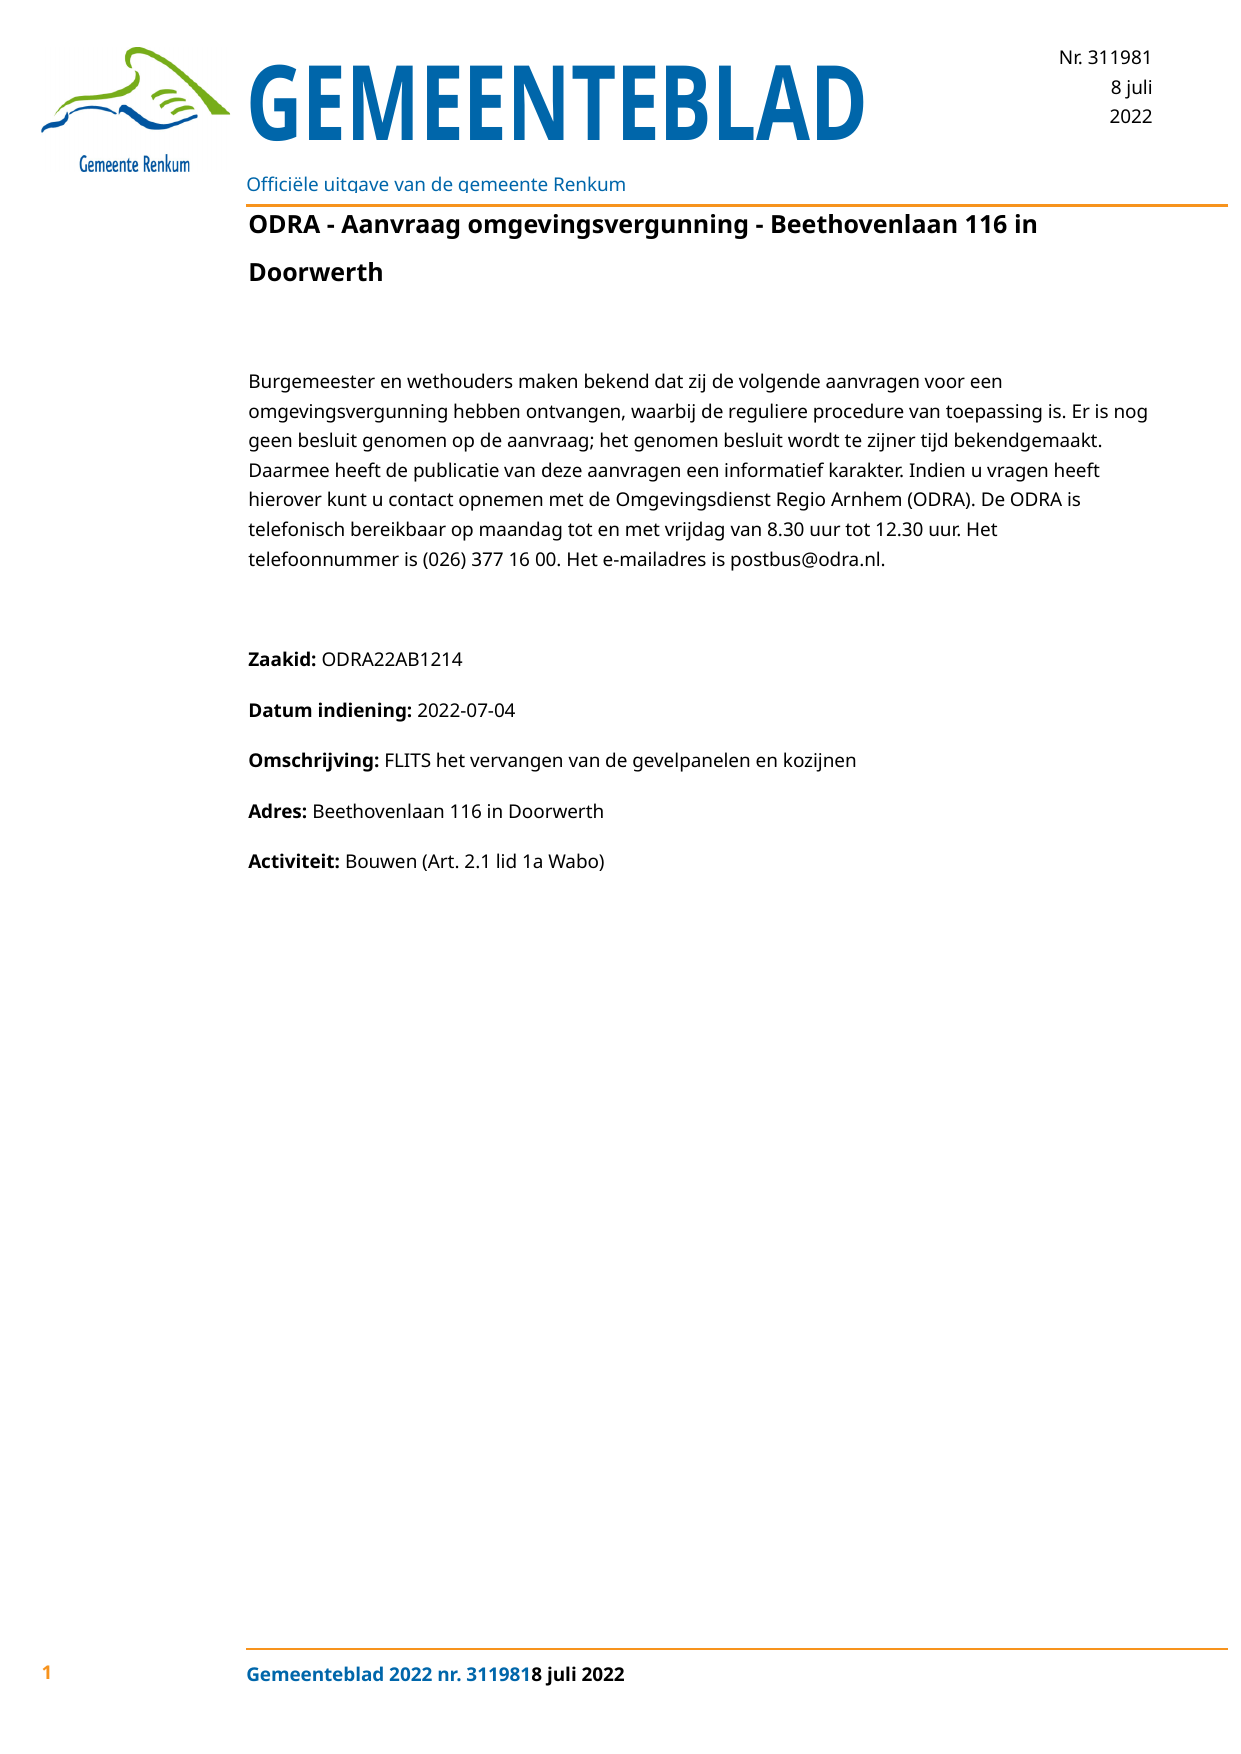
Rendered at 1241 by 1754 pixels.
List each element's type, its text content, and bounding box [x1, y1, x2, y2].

text Activiteit: Bouwen (Art. 2.1 lid 1a Wabo) [248, 848, 1152, 874]
text Adres: Beethovenlaan 116 in Doorwerth [248, 798, 1152, 824]
text Datum indiening: 2022-07-04 [248, 697, 1152, 723]
text Burgemeester en wethouders maken bekend dat zij de volgende aanvragen voor een omgevingsvergunning hebben ontvangen, waarbij de reguliere procedure van toepassing is. Er is nog geen besluit genomen op de aanvraag; het genomen besluit wordt te zijner tijd bekendgemaakt. Daarmee heeft de publicatie van deze aanvragen een informatief karakter. Indien u vragen heeft hierover kunt u contact opnemen met de Omgevingsdienst Regio Arnhem (ODRA). De ODRA is telefonisch bereikbaar op maandag tot en met vrijdag van 8.30 uur tot 12.30 uur. Het telefoonnummer is (026) 377 16 00. Het e-mailadres is postbus@odra.nl. [248, 368, 1152, 572]
text Omschrijving: FLITS het vervangen van de gevelpanelen en kozijnen [248, 747, 1152, 773]
text Zaakid: ODRA22AB1214 [248, 647, 1152, 672]
picture [41, 47, 231, 172]
text ODRA - Aanvraag omgevingsvergunning - Beethovenlaan 116 in Doorwerth [248, 207, 1152, 288]
